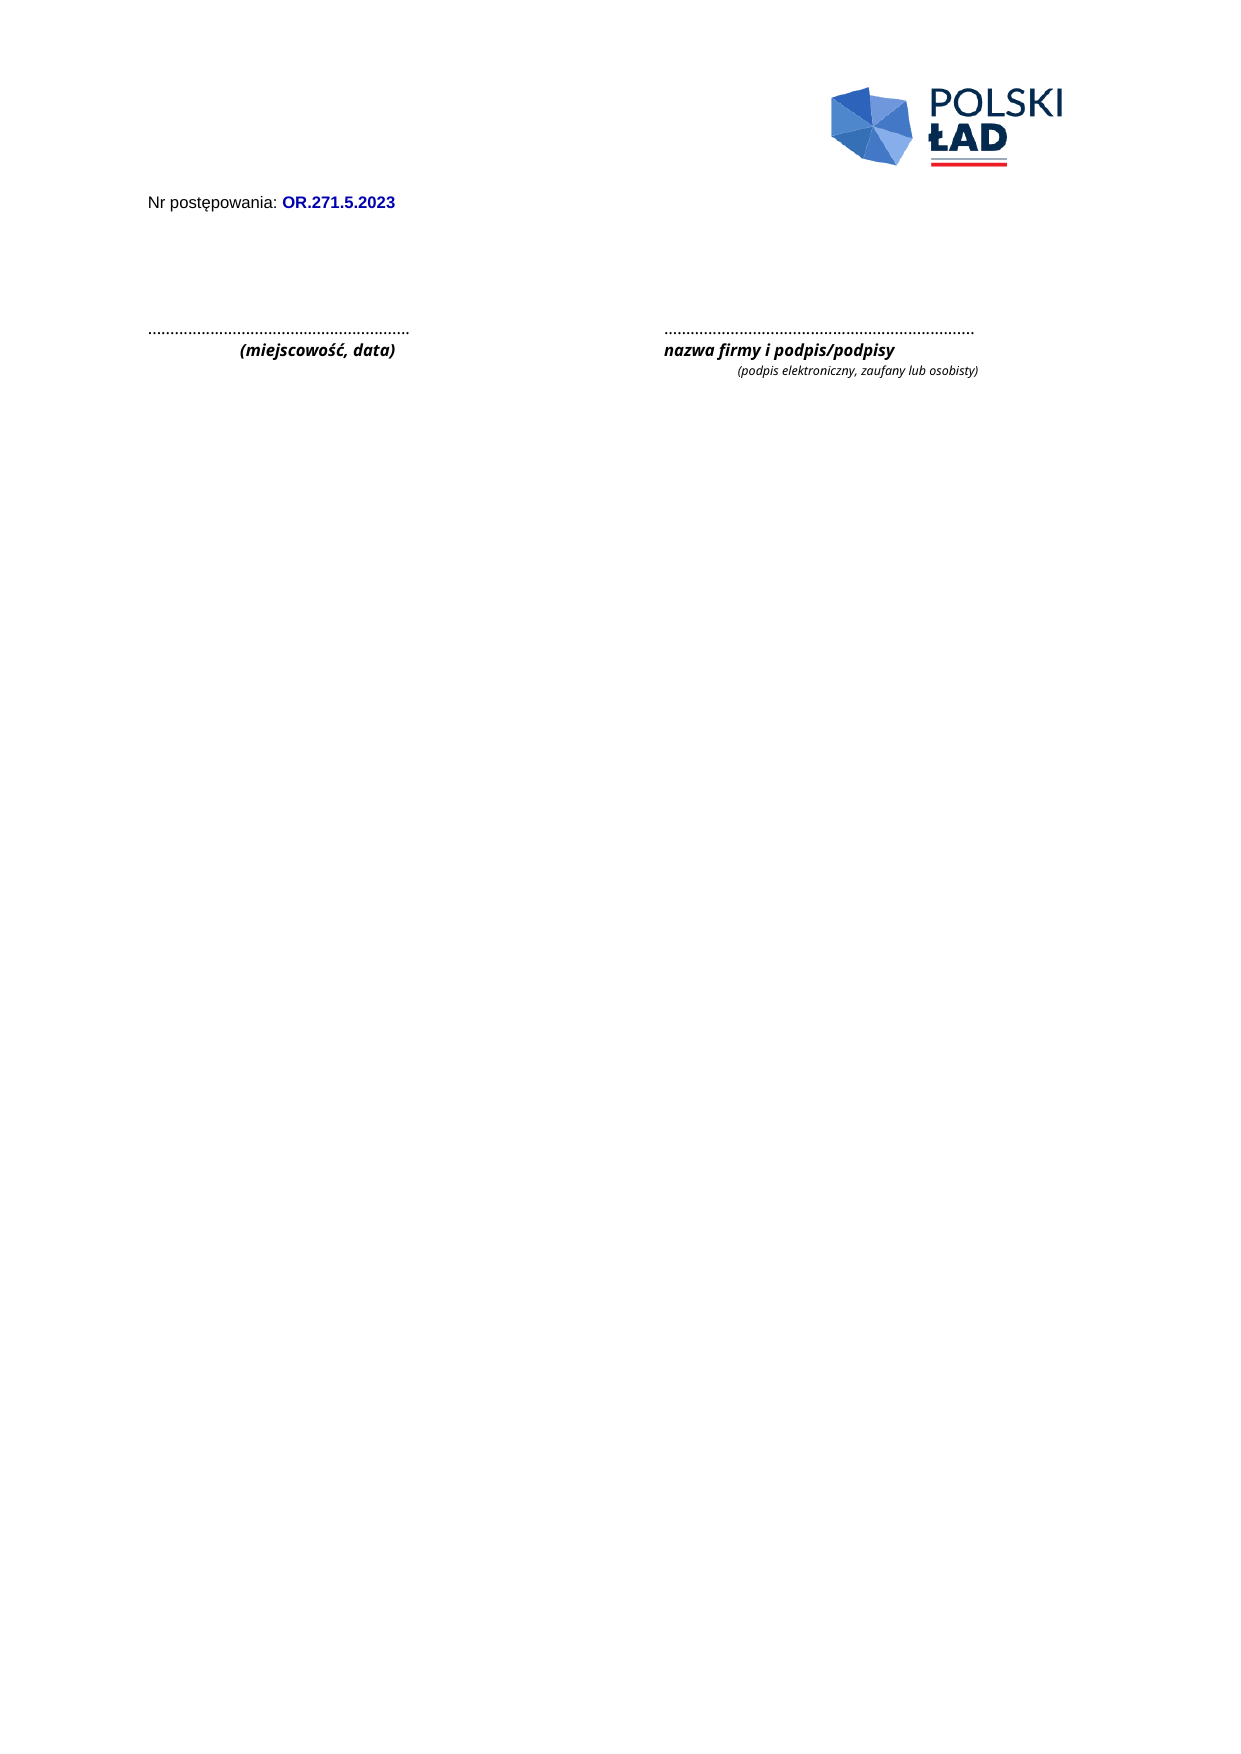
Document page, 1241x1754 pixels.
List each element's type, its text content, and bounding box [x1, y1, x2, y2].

picture [812, 73, 1083, 193]
list (podpis elektroniczny, zaufany lub osobisty) [148, 362, 1093, 379]
list (miejscowość, data) nazwa firmy i podpis/podpisy [185, 339, 1093, 362]
list ................................……….................. ……….................................……...................... [148, 316, 1093, 339]
